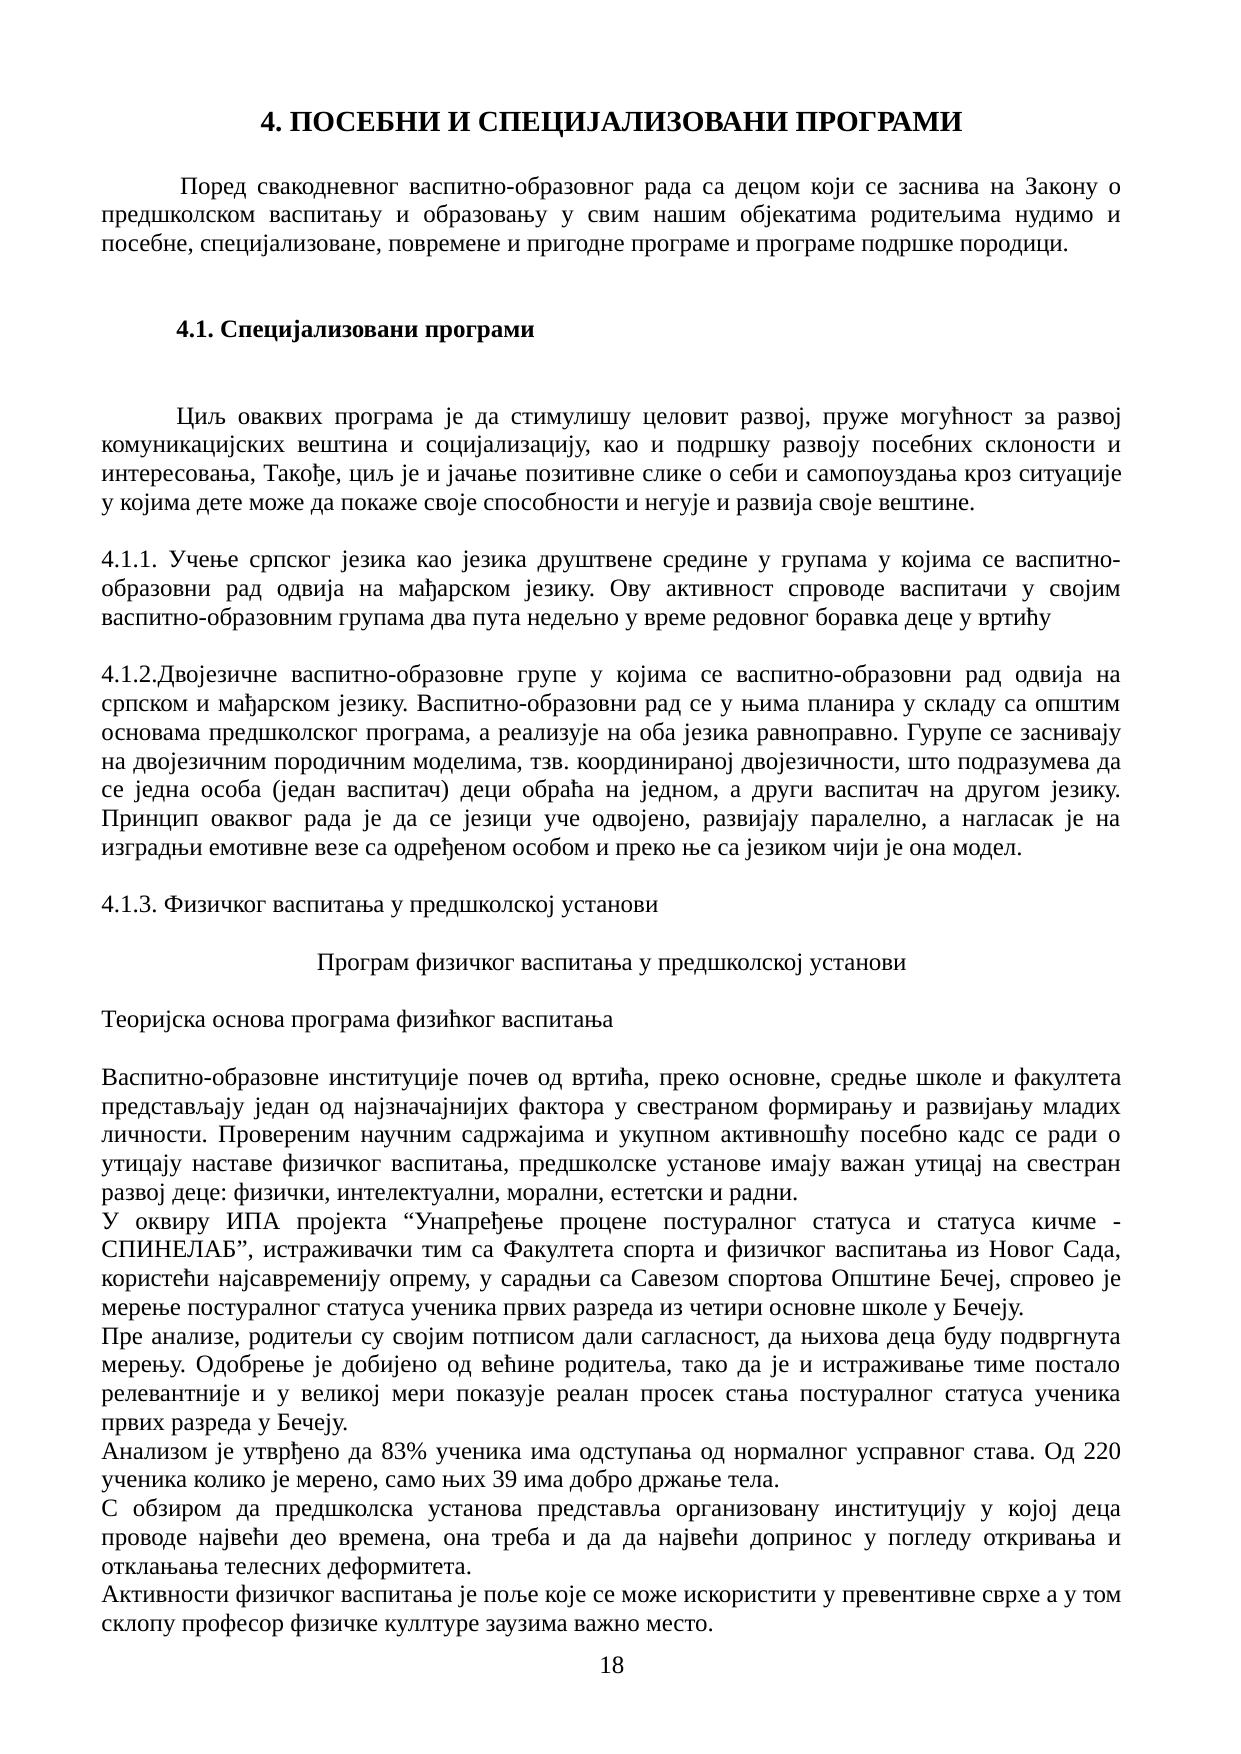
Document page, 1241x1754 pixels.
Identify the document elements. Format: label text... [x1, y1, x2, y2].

text Анализом је утврђено да 83% ученика има одступања од нормалног усправног става. Од 220 ученика колико је мерено, само њих 39 има добро држање тела. [101, 1436, 1122, 1493]
text Васпитно-образовне институције почев од вртића, преко основне, средње школе и факултета представљају један од најзначајнијих фактора у свестраном формирању и развијању младих личности. Провереним научним садржајима и укупном активношћу посебно кадс се ради о утицају наставе физичког васпитања, предшколске установе имају важан утицај на свестран развој деце: физички, интелектуални, морални, естетски и радни. [101, 1062, 1122, 1206]
text 4.1.2.Двојезичне васпитно-образовне групе у којима се васпитно-образовни рад одвија на српском и мађарском језику. Васпитно-образовни рад се у њима планира у складу са општим основама предшколског програма, а реализује на оба језика равноправно. Гурупе се заснивају на двојезичним породичним моделима, тзв. координираној двојезичности, што подразумева да се једна особа (један васпитач) деци обраћа на једном, а други васпитач на другом језику. Принцип оваквог рада је да се језици уче одвојено, развијају паралелно, а нагласак је на изградњи емотивне везе са одређеном особом и преко ње са језиком чији је она модел. [101, 659, 1122, 861]
text Активности физичког васпитања је поље које се може искористити у превентивне сврхе а у том склопу професор физичке куллтуре заузима важно место. [101, 1579, 1122, 1637]
text 4. ПОСЕБНИ И СПЕЦИЈАЛИЗОВАНИ ПРОГРАМИ [101, 104, 1122, 137]
text 4.1. Специјализовани програми [101, 314, 1122, 343]
text 4.1.3. Физичког васпитања у предшколској установи [101, 889, 1122, 918]
text Поред свакодневног васпитно-образовног рада са децом који се заснива на Закону о предшколском васпитању и образовању у свим нашим објекатима родитељима нудимо и посебне, специјализоване, повремене и пригодне програме и програме подршке породици. [101, 171, 1122, 257]
text Пре анализе, родитељи су својим потписом дали сагласност, да њихова деца буду подвргнута мерењу. Одобрење је добијено од већине родитеља, тако да је и истраживање тиме постало релевантније и у великој мери показује реалан просек стања постуралног статуса ученика првих разреда у Бечеју. [101, 1321, 1122, 1436]
text Теоријска основа програма физићког васпитања [101, 1004, 1122, 1033]
text С обзиром да предшколска установа представља организовану институцију у којој деца проводе највећи део времена, она треба и да да највећи допринос у погледу откривања и отклањања телесних деформитета. [101, 1493, 1122, 1579]
text 4.1.1. Учење српског језика као језика друштвене средине у групама у којима се васпитно-образовни рад одвија на мађарском језику. Ову активност спроводе васпитачи у својим васпитно-образовним групама два пута недељно у време редовног боравка деце у вртићу [101, 544, 1122, 631]
text Програм физичког васпитања у предшколској установи [101, 947, 1122, 976]
text Циљ оваквих програма је да стимулишу целовит развој, пруже могућност за развој комуникацијских вештина и социјализацију, као и подршку развоју посебних склоности и интересовања, Такође, циљ је и јачање позитивне слике о себи и самопоуздања кроз ситуације у којима дете може да покаже своје способности и негује и развија своје вештине. [101, 401, 1122, 516]
text У оквиру ИПА пројекта “Унапређење процене постуралног статуса и статуса кичме - СПИНЕЛАБ”, истраживачки тим са Факултета спорта и физичког васпитања из Новог Сада, користећи најсавременију опрему, у сарадњи са Савезом спортова Општине Бечеј, спровео је мерење постуралног статуса ученика првих разреда из четири основне школе у Бечеју. [101, 1206, 1122, 1321]
